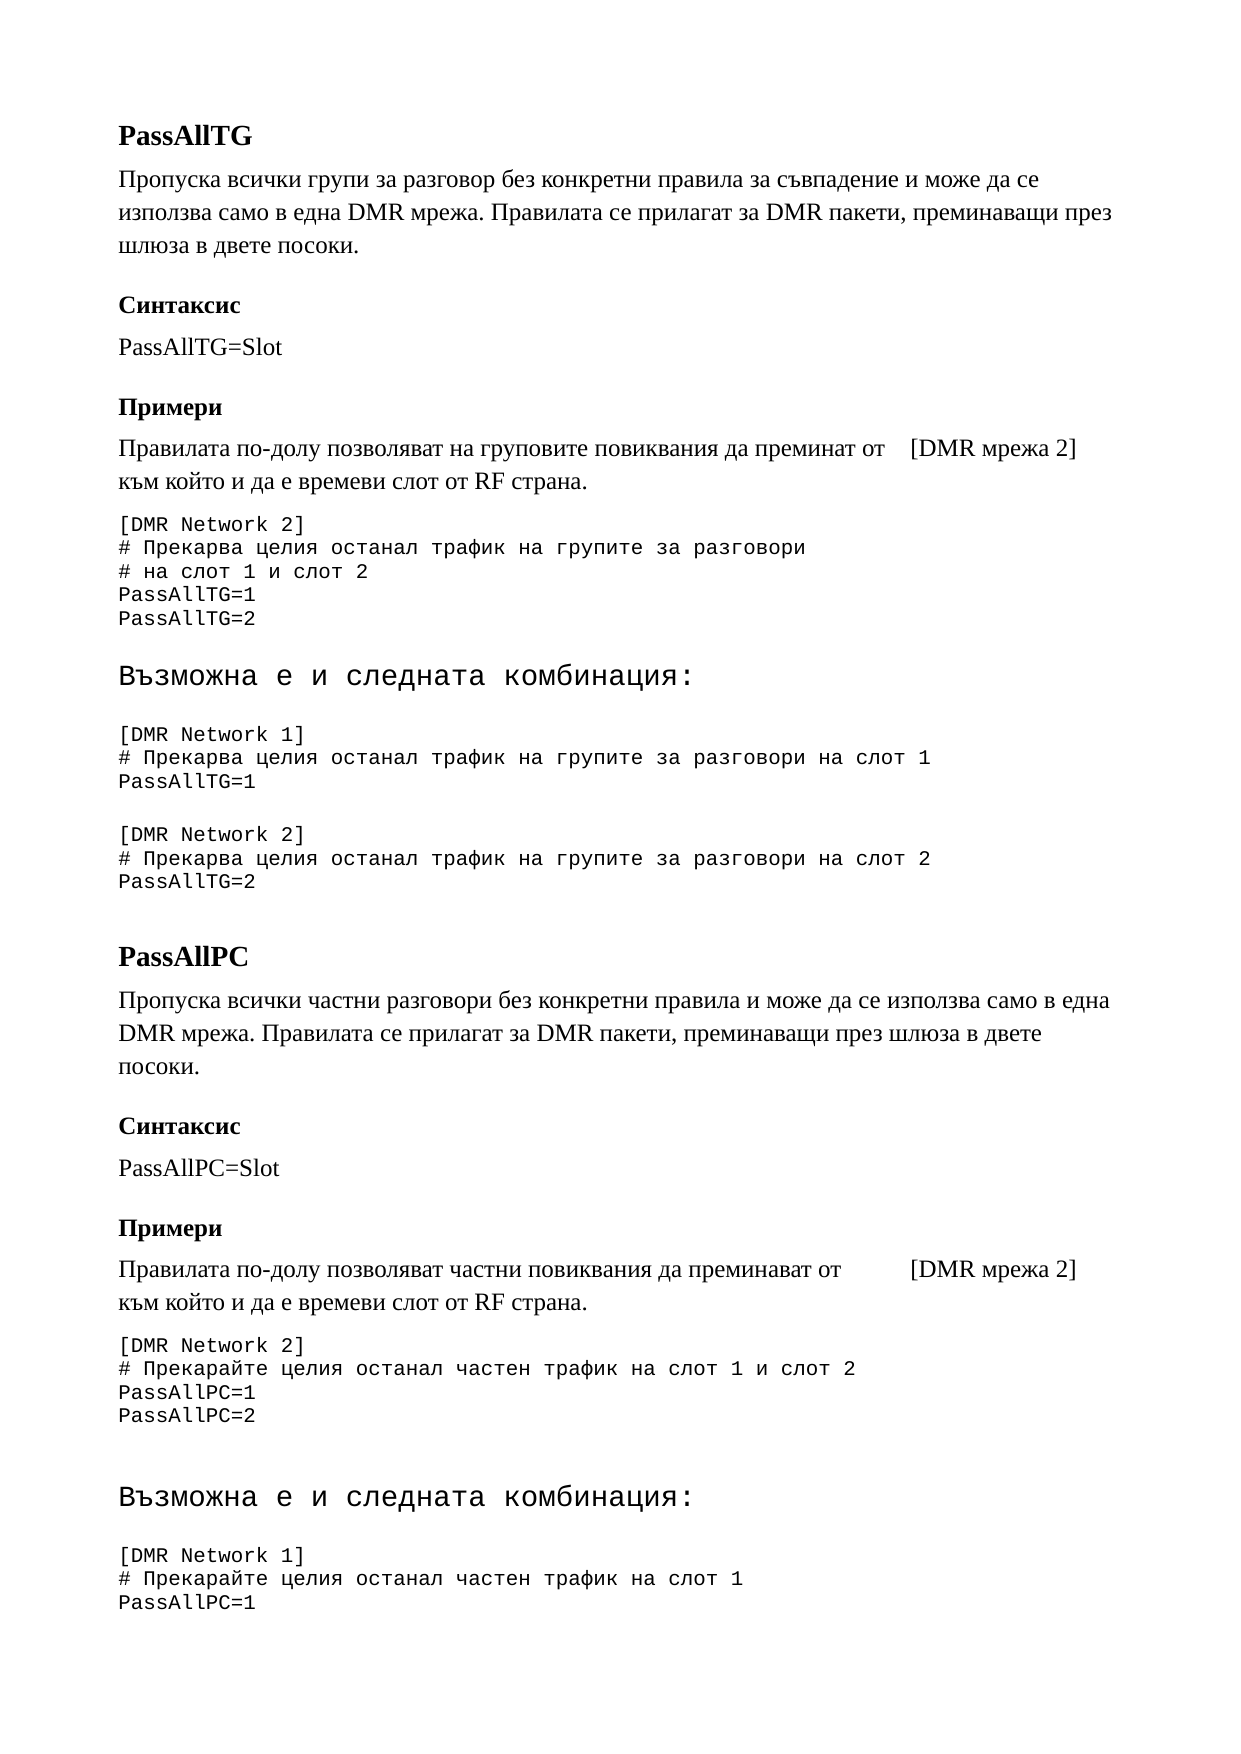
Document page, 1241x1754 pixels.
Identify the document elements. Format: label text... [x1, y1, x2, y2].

text # Прекарва целия останал трафик на групите за разговори на слот 2 [118, 848, 1122, 871]
text PassAllPC=1 [118, 1592, 1122, 1616]
text Пропуска всички групи за разговор без конкретни правила за съвпадение и може да се използва само в една DMR мрежа. Правилата се прилагат за DMR пакети, преминаващи през шлюза в двете посоки. [118, 164, 1122, 259]
text Пропуска всички частни разговори без конкретни правила и може да се използва само в една DMR мрежа. Правилата се прилагат за DMR пакети, преминаващи през шлюза в двете посоки. [118, 985, 1122, 1080]
text PassAllPC=Slot [118, 1153, 1122, 1181]
text PassAllTG=Slot [118, 332, 1122, 360]
text PassAllPC=1 [118, 1382, 1122, 1406]
text [DMR Network 2] [118, 1334, 1122, 1358]
text PassAllTG=2 [118, 608, 1122, 632]
subtitle Синтаксис [118, 290, 1122, 319]
text PassAllTG=2 [118, 871, 1122, 895]
text Възможна е и следната комбинация: [118, 1482, 1122, 1515]
subtitle Примери [118, 392, 1122, 420]
text Възможна е и следната комбинация: [118, 661, 1122, 694]
text PassAllPC=2 [118, 1406, 1122, 1429]
text # на слот 1 и слот 2 [118, 561, 1122, 584]
text Правилата по-долу позволяват на груповите повиквания да преминат от [DMR мрежа 2] към който и да е времеви слот от RF страна. [118, 433, 1122, 495]
text [DMR Network 1] [118, 724, 1122, 747]
text # Прекарва целия останал трафик на групите за разговори на слот 1 [118, 747, 1122, 771]
text # Прекарайте целия останал частен трафик на слот 1 [118, 1568, 1122, 1592]
subtitle Примери [118, 1213, 1122, 1241]
subtitle Синтаксис [118, 1111, 1122, 1140]
text [DMR Network 2] [118, 513, 1122, 537]
text # Прекарайте целия останал частен трафик на слот 1 и слот 2 [118, 1358, 1122, 1382]
text [DMR Network 2] [118, 824, 1122, 848]
text Правилата по-долу позволяват частни повиквания да преминават от [DMR мрежа 2] към който и да е времеви слот от RF страна. [118, 1254, 1122, 1316]
text [DMR Network 1] [118, 1545, 1122, 1568]
subtitle PassAllPC [118, 939, 1122, 973]
text PassAllTG=1 [118, 771, 1122, 795]
text PassAllTG=1 [118, 584, 1122, 608]
subtitle PassAllTG [118, 118, 1122, 152]
text # Прекарва целия останал трафик на групите за разговори [118, 537, 1122, 561]
